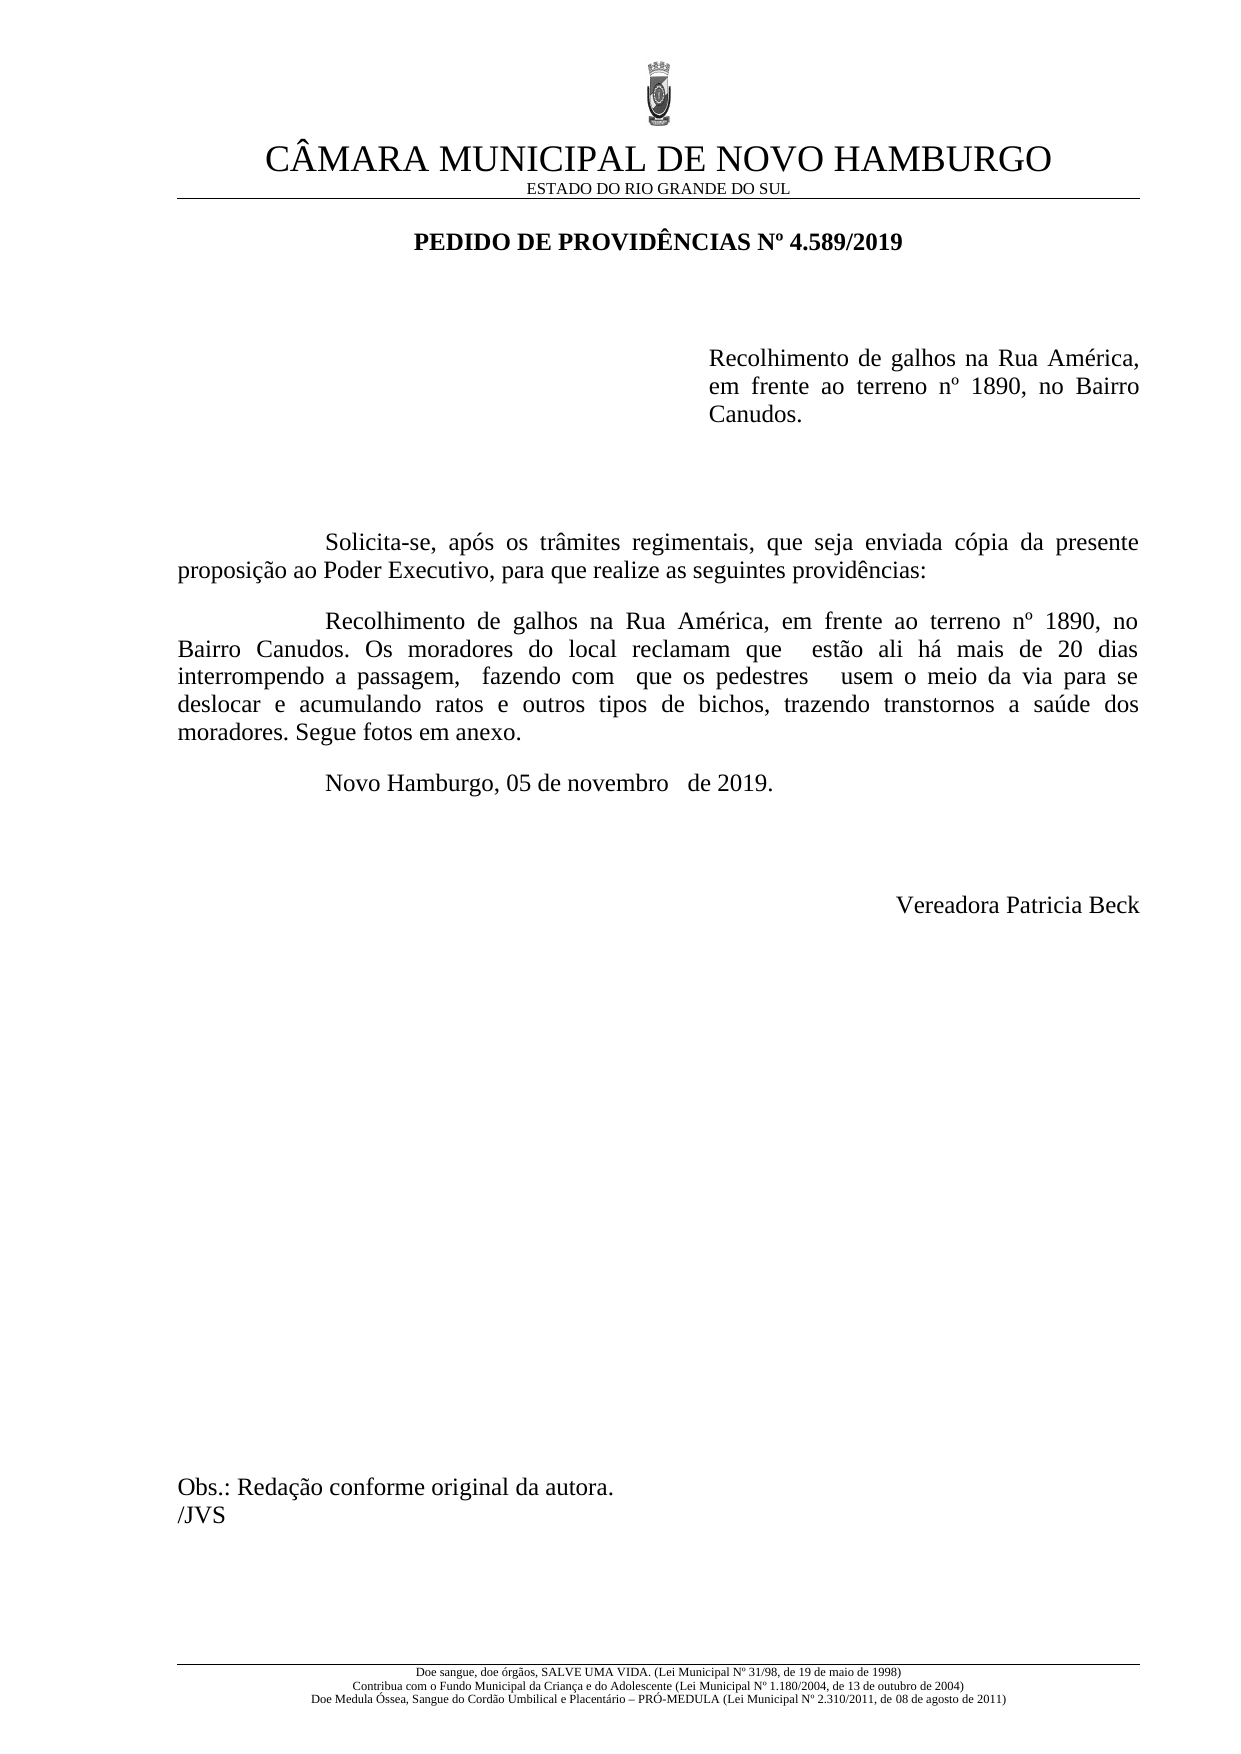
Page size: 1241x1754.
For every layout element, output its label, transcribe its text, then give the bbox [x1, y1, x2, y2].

text Solicita-se, após os trâmites regimentais, que seja enviada cópia da presente proposição ao Poder Executivo, para que realize as seguintes providências: [177, 528, 1140, 583]
text Obs.: Redação conforme original da autora. [177, 1473, 1140, 1501]
text Novo Hamburgo, 05 de novembro de 2019. [177, 769, 1140, 797]
text /JVS [177, 1501, 1140, 1529]
text Recolhimento de galhos na Rua América, em frente ao terreno nº 1890, no Bairro Canudos. [709, 344, 1140, 428]
text PEDIDO DE PROVIDÊNCIAS Nº 4.589/2019 [177, 228, 1140, 256]
text Vereadora Patricia Beck [177, 892, 1140, 919]
text Recolhimento de galhos na Rua América, em frente ao terreno nº 1890, no Bairro Canudos. Os moradores do local reclamam que estão ali há mais de 20 dias interrompendo a passagem, fazendo com que os pedestres usem o meio da via para se deslocar e acumulando ratos e outros tipos de bichos, trazendo transtornos a saúde dos moradores. Segue fotos em anexo. [177, 607, 1140, 746]
